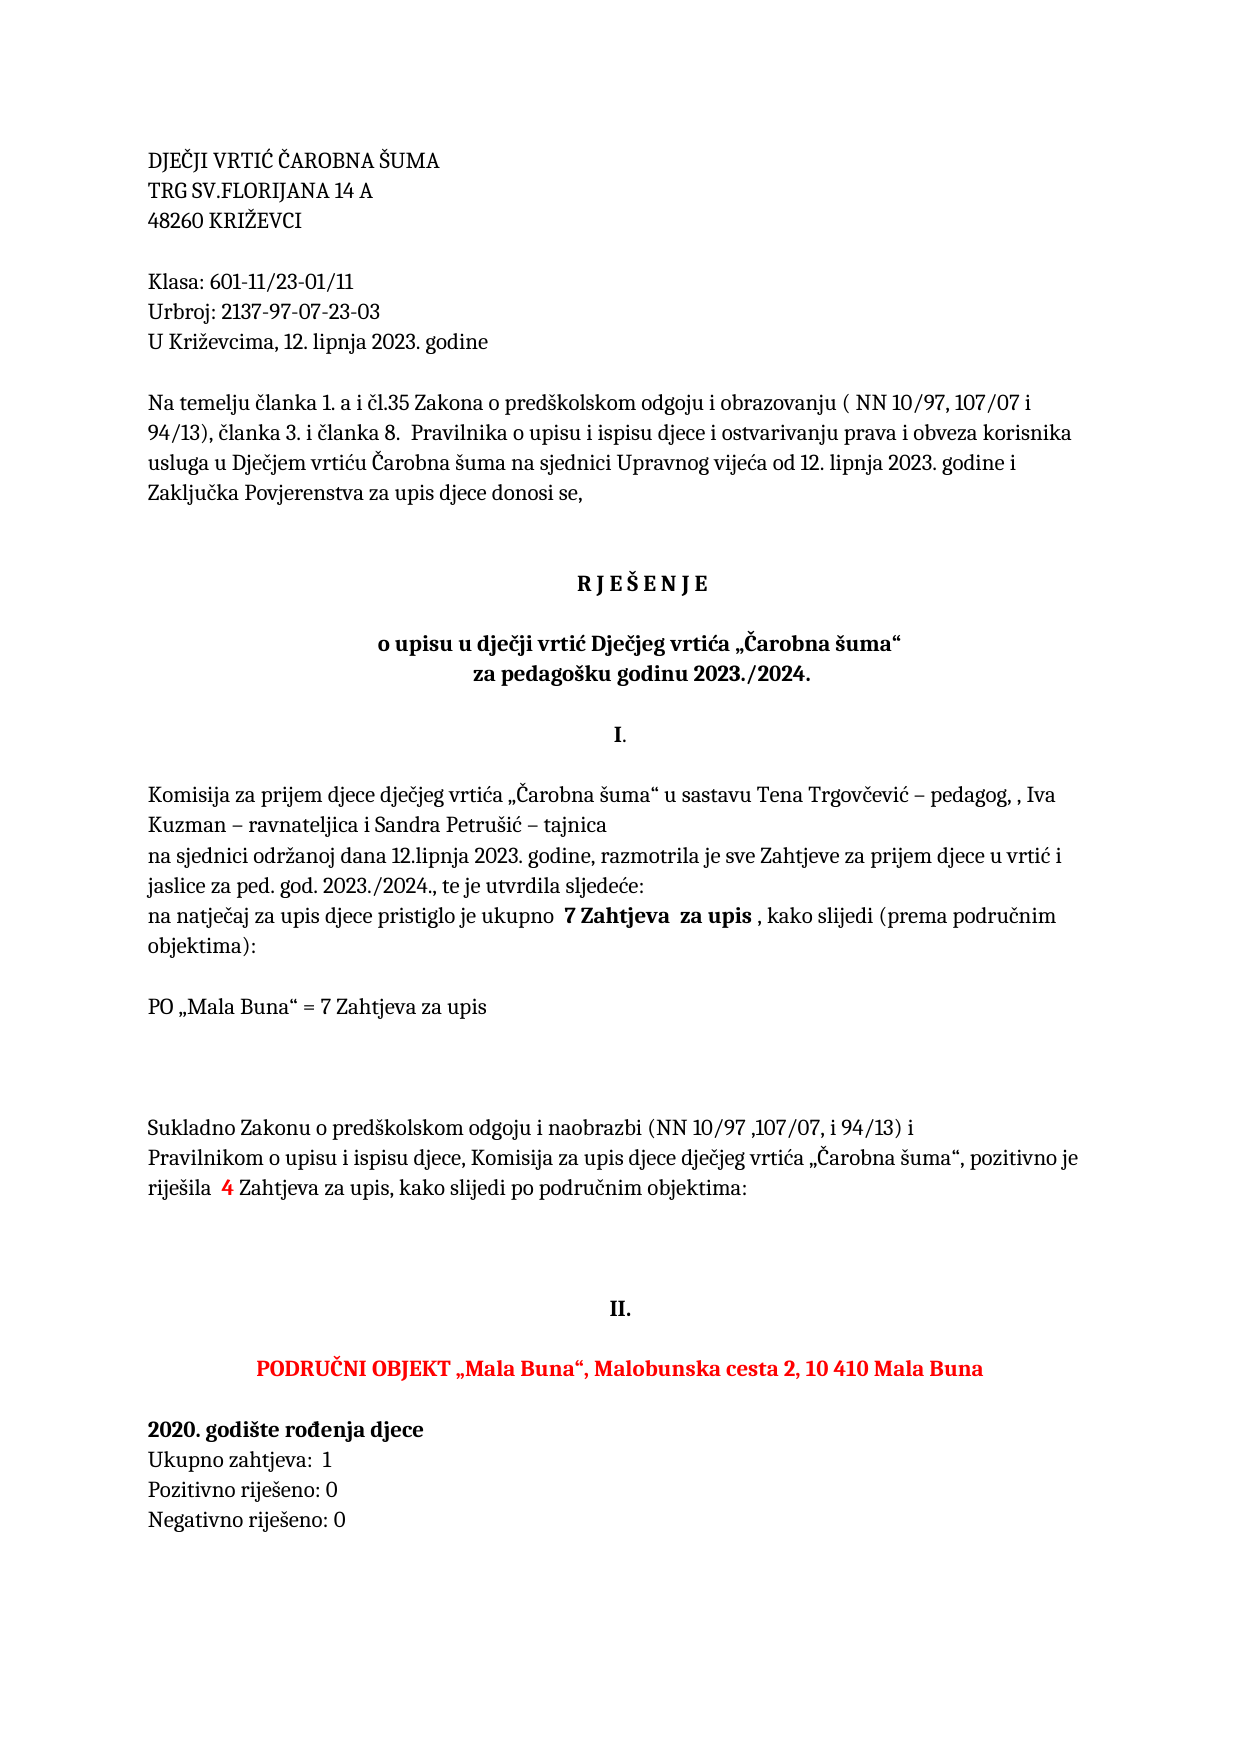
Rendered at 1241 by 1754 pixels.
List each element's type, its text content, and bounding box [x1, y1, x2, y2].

text R J E Š E N J E [191, 571, 1093, 597]
text Pozitivno riješeno: 0 [148, 1477, 1093, 1503]
text Pravilnikom o upisu i ispisu djece, Komisija za upis djece dječjeg vrtića „Čarobna šuma“, pozitivno je riješila 4 Zahtjeva za upis, kako slijedi po područnim objektima: [148, 1144, 1093, 1201]
text PODRUČNI OBJEKT „Mala Buna“, Malobunska cesta 2, 10 410 Mala Buna [148, 1356, 1093, 1382]
text na natječaj za upis djece pristiglo je ukupno 7 Zahtjeva za upis , kako slijedi (prema područnim objektima): [148, 903, 1093, 959]
text o upisu u dječji vrtić Dječjeg vrtića „Čarobna šuma“ [191, 631, 1093, 657]
text U Križevcima, 12. lipnja 2023. godine [148, 329, 1093, 355]
text za pedagošku godinu 2023./2024. [191, 661, 1093, 687]
text na sjednici održanoj dana 12.lipnja 2023. godine, razmotrila je sve Zahtjeve za prijem djece u vrtić i jaslice za ped. god. 2023./2024., te je utvrdila sljedeće: [148, 842, 1093, 899]
text TRG SV.FLORIJANA 14 A [148, 178, 1093, 204]
text 2020. godište rođenja djece [148, 1416, 1093, 1443]
text Klasa: 601-11/23-01/11 [148, 268, 1093, 295]
text 48260 KRIŽEVCI [148, 208, 1093, 234]
text II. [148, 1296, 1093, 1322]
text I. [148, 722, 1093, 748]
text PO „Mala Buna“ = 7 Zahtjeva za upis [148, 993, 1093, 1020]
text Na temelju članka 1. a i čl.35 Zakona o predškolskom odgoju i obrazovanju ( NN 10/97, 107/07 i 94/13), članka 3. i članka 8. Pravilnika o upisu i ispisu djece i ostvarivanju prava i obveza korisnika usluga u Dječjem vrtiću Čarobna šuma na sjednici Upravnog vijeća od 12. lipnja 2023. godine i Zaključka Povjerenstva za upis djece donosi se, [148, 389, 1093, 506]
text Komisija za prijem djece dječjeg vrtića „Čarobna šuma“ u sastavu Tena Trgovčević – pedagog, , Iva Kuzman – ravnateljica i Sandra Petrušić – tajnica [148, 782, 1093, 838]
text Urbroj: 2137-97-07-23-03 [148, 299, 1093, 325]
text Ukupno zahtjeva: 1 [148, 1447, 1093, 1473]
text Sukladno Zakonu o predškolskom odgoju i naobrazbi (NN 10/97 ,107/07, i 94/13) i [148, 1114, 1093, 1141]
text Negativno riješeno: 0 [148, 1507, 1093, 1533]
text DJEČJI VRTIĆ ČAROBNA ŠUMA [148, 148, 1093, 174]
